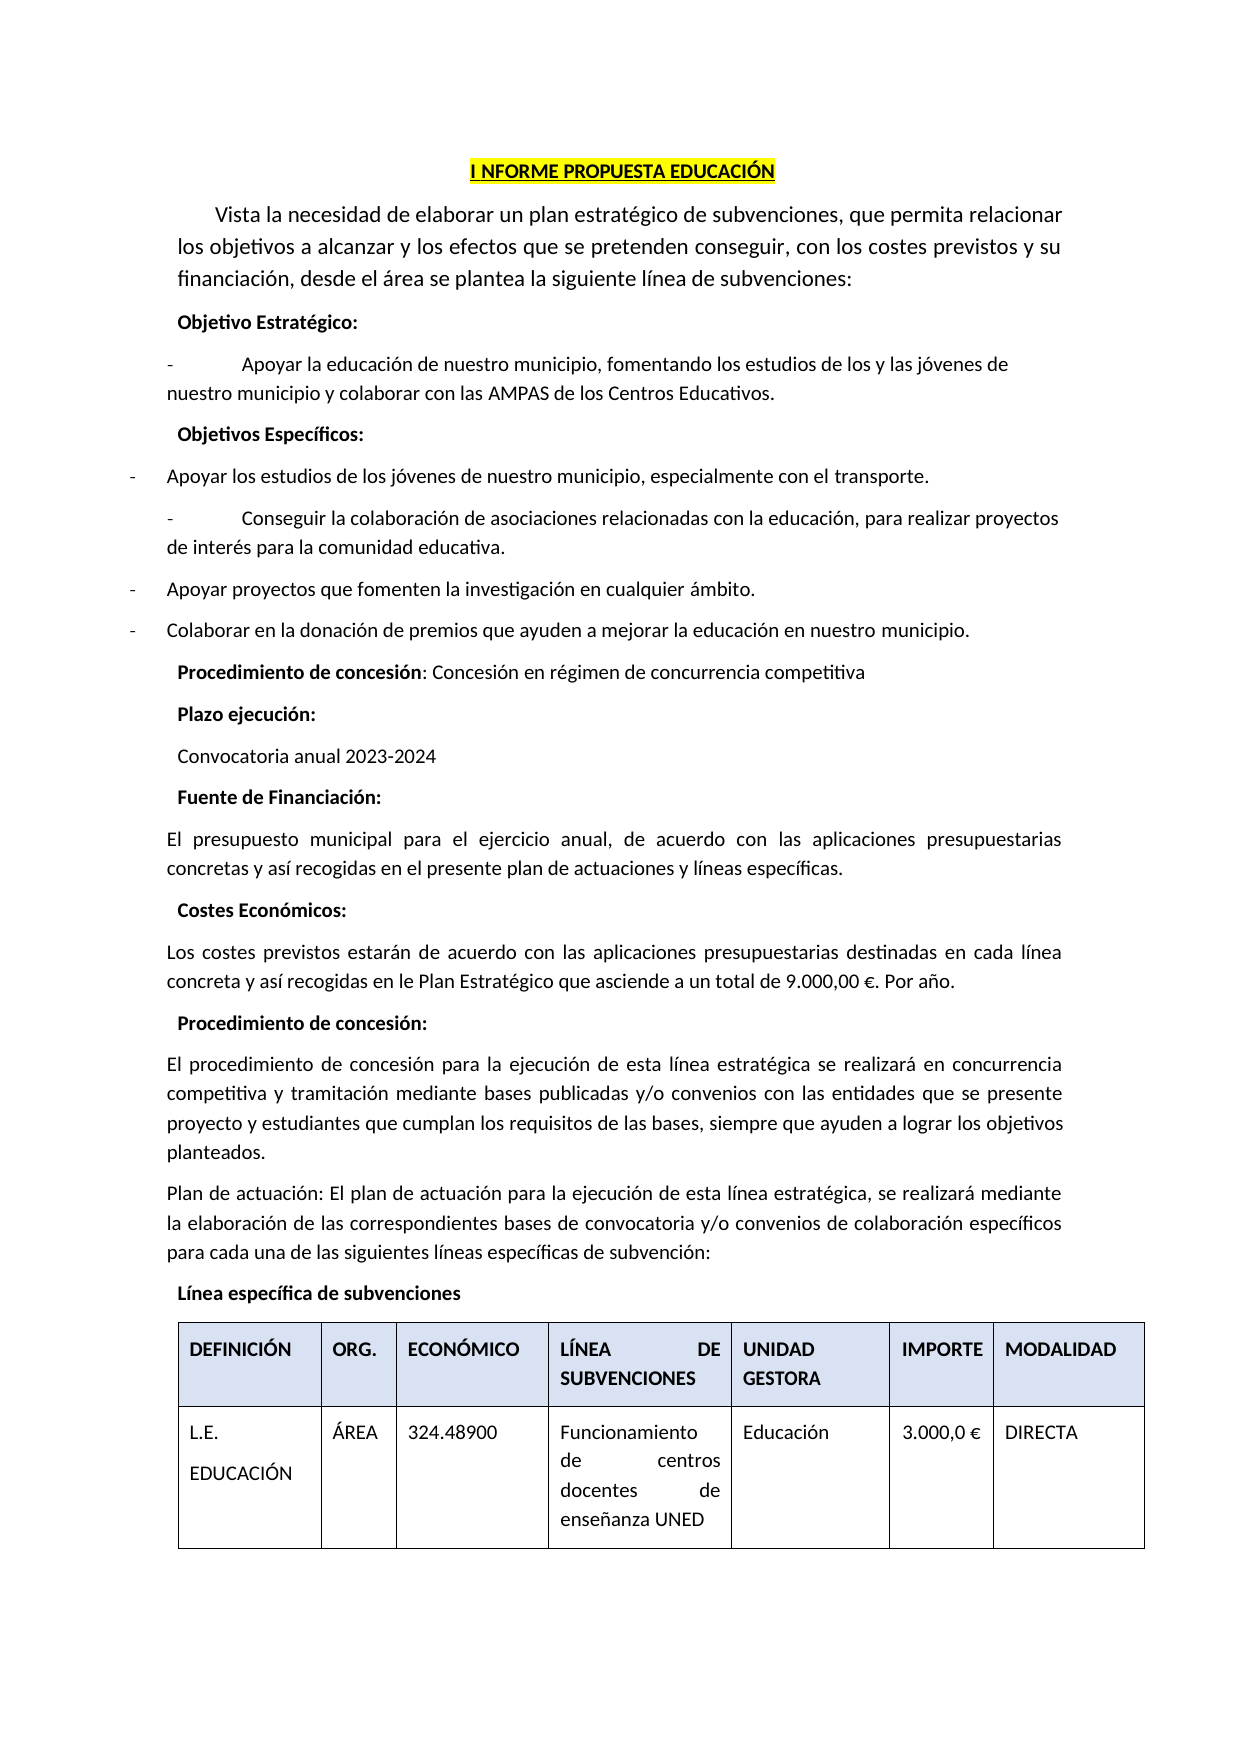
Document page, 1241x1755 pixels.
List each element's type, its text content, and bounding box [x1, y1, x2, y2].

table_cell DIRECTA [994, 1407, 1144, 1448]
table_cell 3.000,0 € [890, 1407, 993, 1448]
text Procedimiento de concesión: Concesión en régimen de concurrencia competitiva [177, 659, 1157, 685]
table_cell [890, 1506, 993, 1547]
subtitle Procedimiento de concesión: [177, 1010, 1157, 1035]
text El presupuesto municipal para el ejercicio anual, de acuerdo con las aplicaciones presupuestarias concretas y así recogidas en el presente plan de actuaciones y líneas específicas. [167, 826, 1063, 881]
table_cell Educación [732, 1407, 889, 1448]
table_cell [890, 1448, 993, 1506]
table_cell [994, 1506, 1144, 1547]
table_header MODALIDAD [994, 1323, 1144, 1406]
text El procedimiento de concesión para la ejecución de esta línea estratégica se realizará en concurrencia competitiva y tramitación mediante bases publicadas y/o convenios con las entidades que se presente proyecto y estudiantes que cumplan los requisitos de las bases, siempre que ayuden a lograr los objetivos planteados. [167, 1051, 1064, 1164]
list Apoyar los estudios de los jóvenes de nuestro municipio, especialmente con el transporte. [129, 463, 1157, 489]
text Convocatoria anual 2023-2024 [177, 743, 1157, 768]
table_header LÍNEA DE SUBVENCIONES [549, 1323, 731, 1406]
table_cell de centros docentes de [549, 1448, 731, 1506]
text Plan de actuación: El plan de actuación para la ejecución de esta línea estratégica, se realizará mediante la elaboración de las correspondientes bases de convocatoria y/o convenios de colaboración específicos para cada una de las siguientes líneas específicas de subvención: [167, 1181, 1064, 1264]
subtitle Fuente de Financiación: [177, 784, 1157, 810]
list Conseguir la colaboración de asociaciones relacionadas con la educación, para realizar proyectos de interés para la comunidad educativa. [167, 505, 1064, 559]
table_cell EDUCACIÓN [179, 1448, 321, 1506]
table_cell L.E. [179, 1407, 321, 1448]
table_cell [732, 1506, 889, 1547]
table_cell ÁREA [322, 1407, 396, 1448]
list Apoyar proyectos que fomenten la investigación en cualquier ámbito. [129, 576, 1157, 601]
subtitle Objetivos Específicos: [177, 422, 1157, 447]
table_header UNIDAD GESTORA [732, 1323, 889, 1406]
subtitle Plazo ejecución: [177, 701, 1157, 727]
table_cell [322, 1506, 396, 1547]
table_header ORG. [322, 1323, 396, 1406]
table_cell [397, 1448, 548, 1506]
table_cell Funcionamiento [549, 1407, 731, 1448]
table_cell [179, 1506, 321, 1547]
subtitle Línea específica de subvenciones [177, 1281, 1157, 1306]
table_cell [994, 1448, 1144, 1506]
table_cell 324.48900 [397, 1407, 548, 1448]
list Apoyar la educación de nuestro municipio, fomentando los estudios de los y las jóvenes de nuestro municipio y colaborar con las AMPAS de los Centros Educativos. [167, 351, 1063, 405]
subtitle Objetivo Estratégico: [177, 309, 1157, 334]
table_cell [732, 1448, 889, 1506]
text Vista la necesidad de elaborar un plan estratégico de subvenciones, que permita relacionar los objetivos a alcanzar y los efectos que se pretenden conseguir, con los costes previstos y su financiación, desde el área se plantea la siguiente línea de subvenciones: [177, 200, 1064, 292]
list Colaborar en la donación de premios que ayuden a mejorar la educación en nuestro municipio. [129, 618, 1157, 643]
text I NFORME PROPUESTA EDUCACIÓN [470, 158, 1157, 184]
table_header IMPORTE [890, 1323, 993, 1406]
table_cell [397, 1506, 548, 1547]
table_header DEFINICIÓN [179, 1323, 321, 1406]
table_cell enseñanza UNED [549, 1506, 731, 1547]
table_header ECONÓMICO [397, 1323, 548, 1406]
text Los costes previstos estarán de acuerdo con las aplicaciones presupuestarias destinadas en cada línea concreta y así recogidas en le Plan Estratégico que asciende a un total de 9.000,00 €. Por año. [167, 939, 1064, 993]
table_cell [322, 1448, 396, 1506]
subtitle Costes Económicos: [177, 897, 1157, 923]
